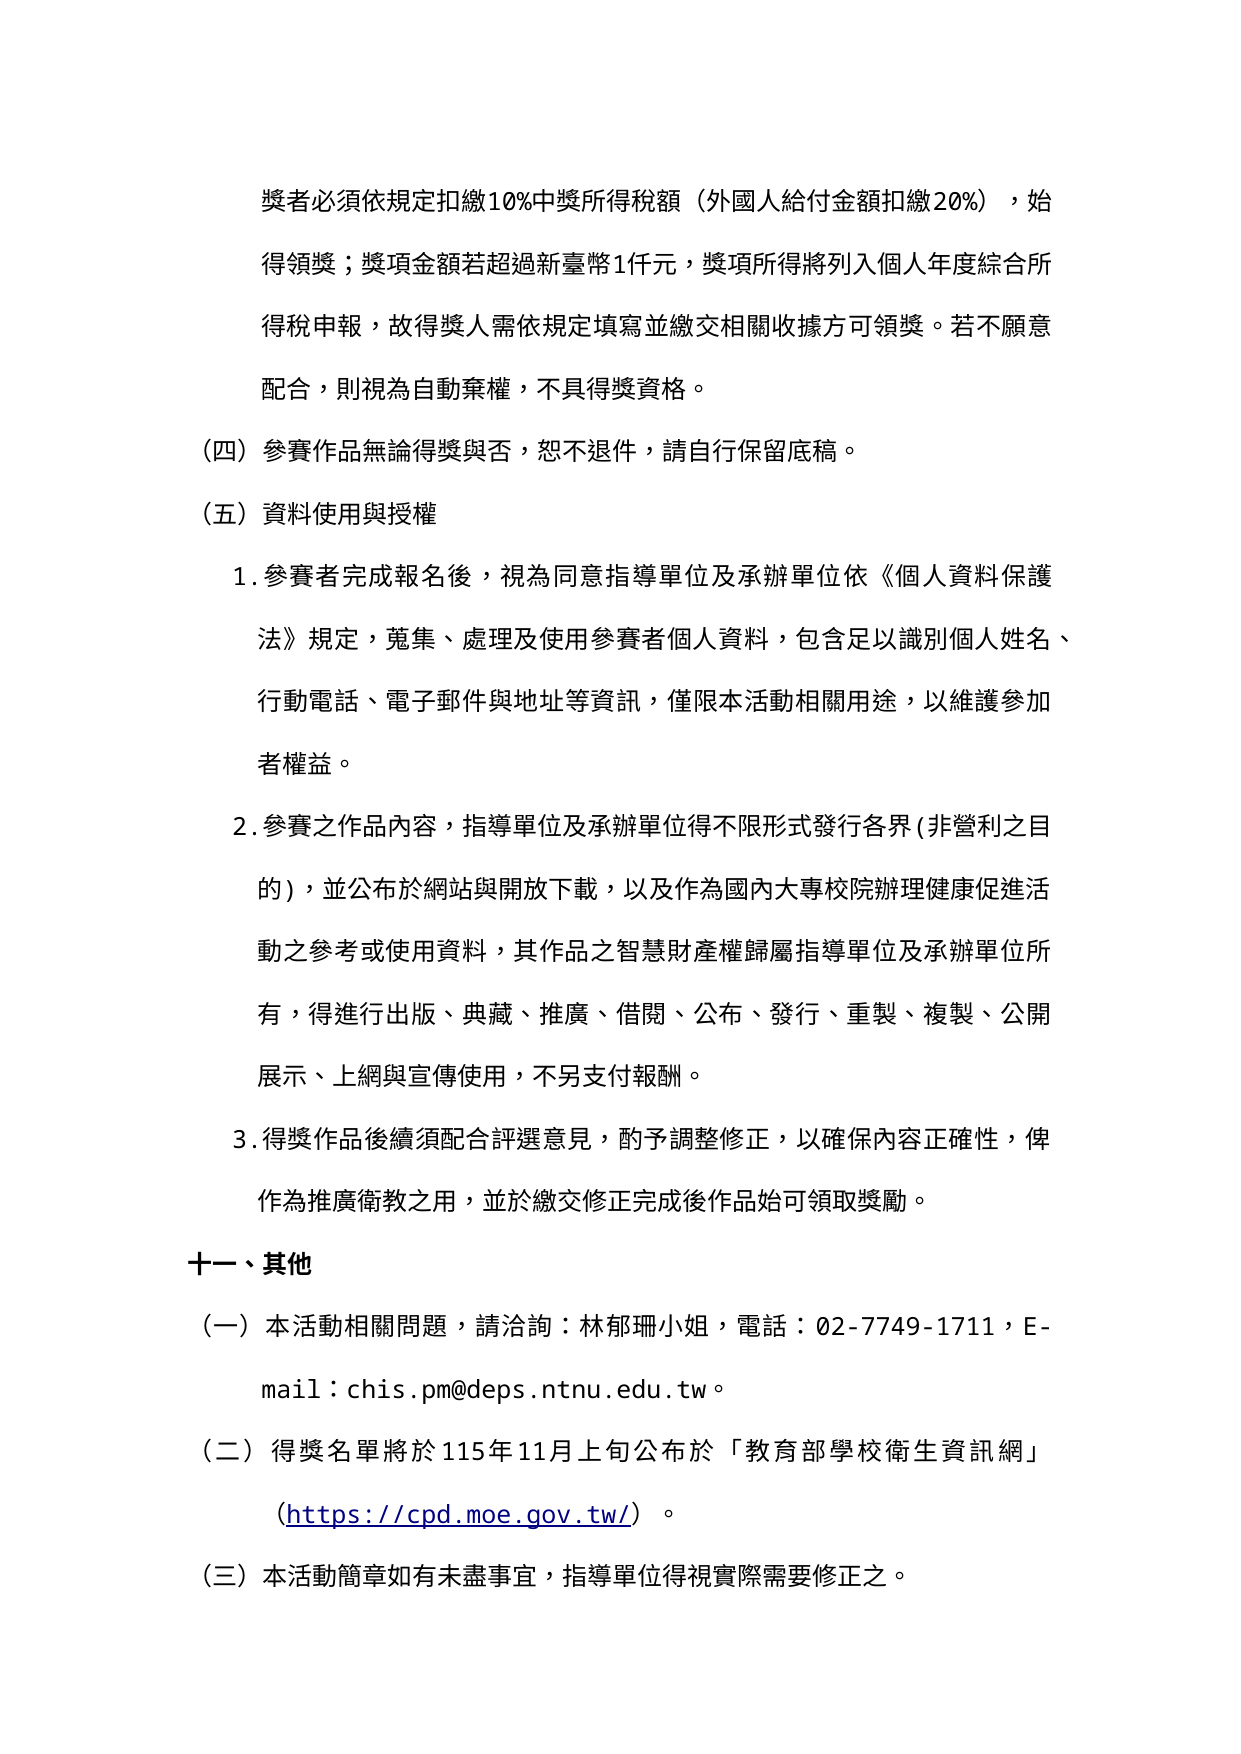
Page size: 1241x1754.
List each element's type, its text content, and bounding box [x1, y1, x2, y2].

text 1.參賽者完成報名後，視為同意指導單位及承辦單位依《個人資料保護法》規定，蒐集、處理及使用參賽者個人資料，包含足以識別個人姓名、行動電話、電子郵件與地址等資訊，僅限本活動相關用途，以維護參加者權益。 [232, 533, 1053, 783]
text （五）資料使用與授權 [187, 471, 1053, 533]
text 2.參賽之作品內容，指導單位及承辦單位得不限形式發行各界(非營利之目的)，並公布於網站與開放下載，以及作為國內大專校院辦理健康促進活動之參考或使用資料，其作品之智慧財產權歸屬指導單位及承辦單位所有，得進行出版、典藏、推廣、借閱、公布、發行、重製、複製、公開展示、上網與宣傳使用，不另支付報酬。 [232, 783, 1053, 1096]
text 獎者必須依規定扣繳10%中獎所得稅額（外國人給付金額扣繳20%），始得領獎；獎項金額若超過新臺幣1仟元，獎項所得將列入個人年度綜合所得稅申報，故得獎人需依規定填寫並繳交相關收據方可領獎。若不願意配合，則視為自動棄權，不具得獎資格。 [187, 158, 1053, 408]
text 3.得獎作品後續須配合評選意見，酌予調整修正，以確保內容正確性，俾作為推廣衛教之用，並於繳交修正完成後作品始可領取獎勵。 [232, 1096, 1053, 1221]
text （四）參賽作品無論得獎與否，恕不退件，請自行保留底稿。 [187, 408, 1053, 471]
text （一）本活動相關問題，請洽詢：林郁珊小姐，電話：02-7749-1711，E-mail：chis.pm@deps.ntnu.edu.tw。 [187, 1283, 1053, 1408]
text （二）得獎名單將於115年11月上旬公布於「教育部學校衛生資訊網」（https://cpd.moe.gov.tw/）。 [187, 1408, 1053, 1533]
text （三）本活動簡章如有未盡事宜，指導單位得視實際需要修正之。 [187, 1533, 1053, 1596]
text 十一、其他 [187, 1221, 1053, 1283]
